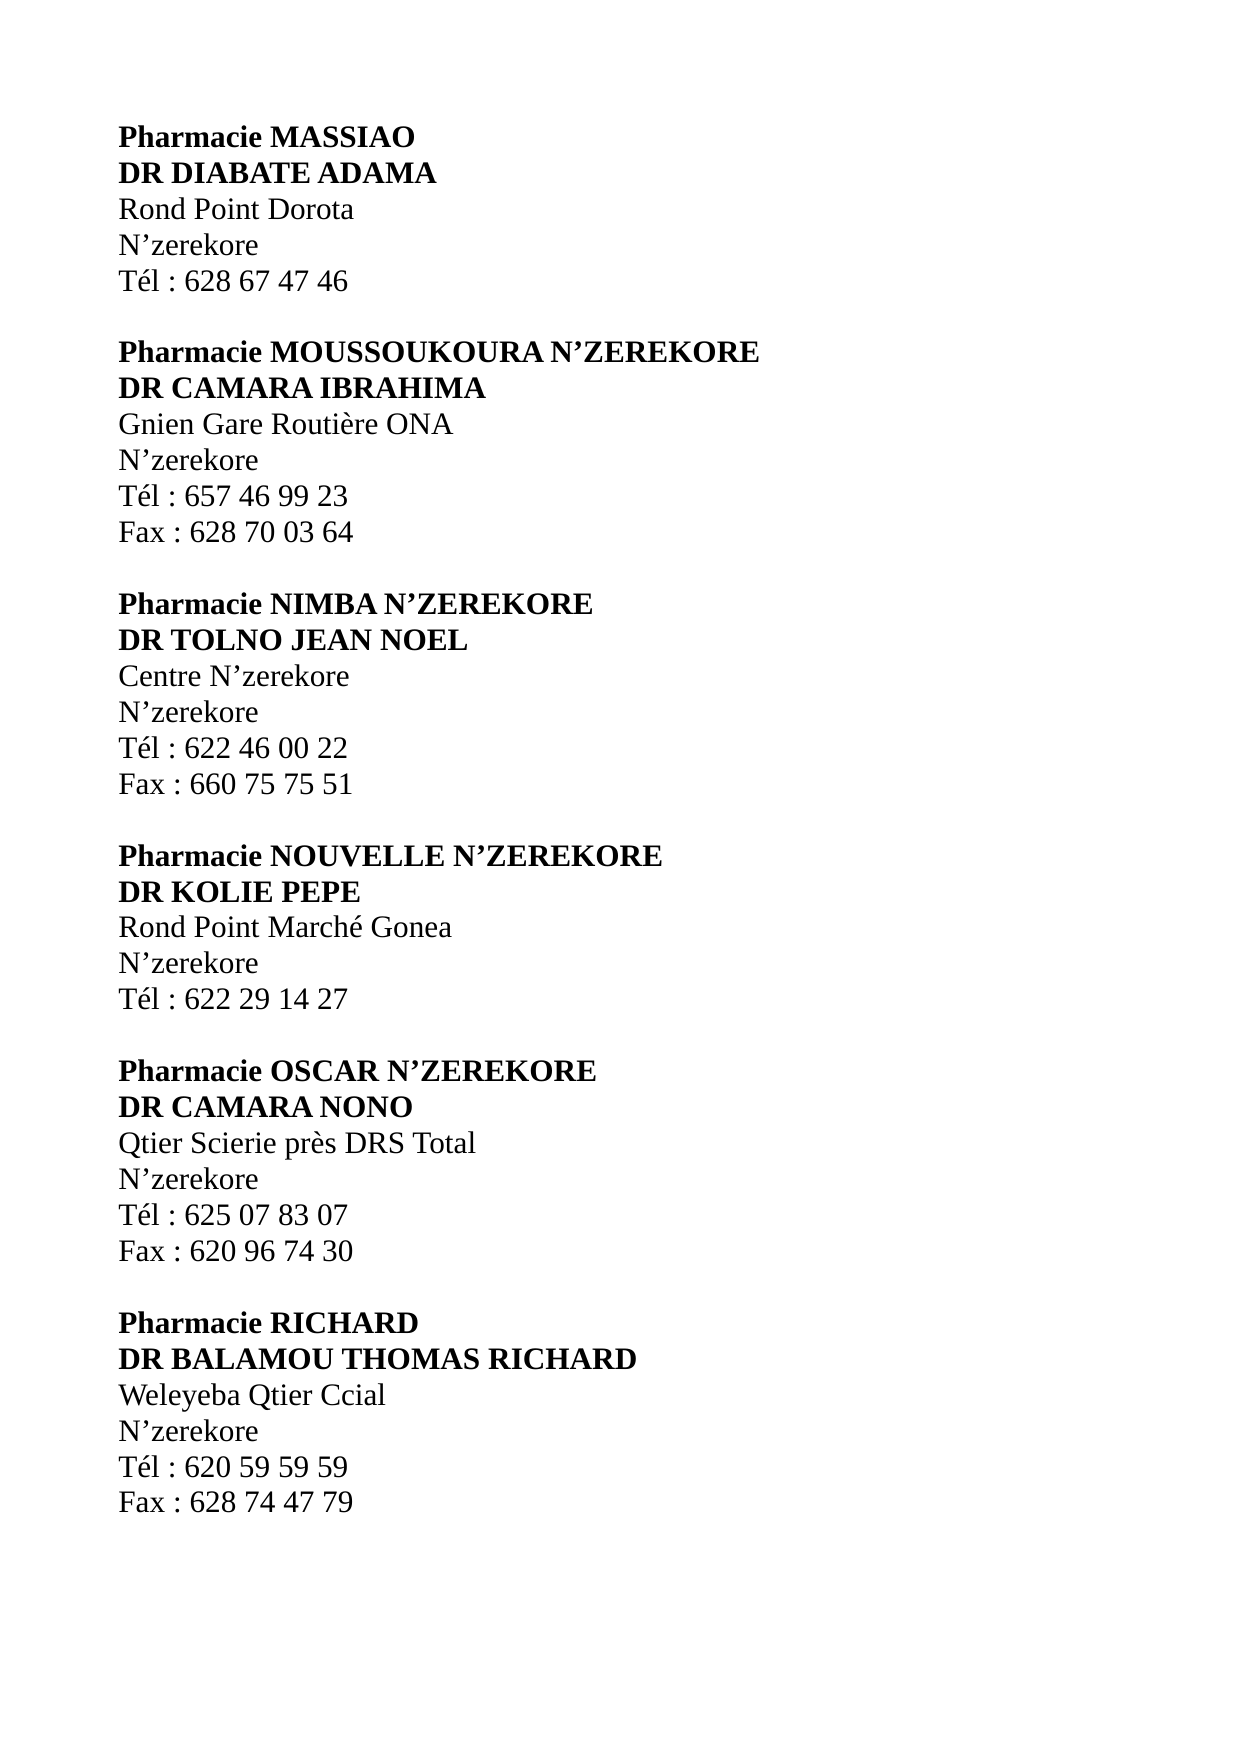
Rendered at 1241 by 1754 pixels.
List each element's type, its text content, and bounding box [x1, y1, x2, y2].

text Centre N’zerekore [118, 657, 1122, 693]
text Pharmacie OSCAR N’ZEREKORE [118, 1052, 1122, 1088]
text Rond Point Dorota [118, 190, 1122, 226]
text N’zerekore [118, 1412, 1122, 1448]
text Pharmacie NIMBA N’ZEREKORE [118, 585, 1122, 621]
text Tél : 625 07 83 07 [118, 1196, 1122, 1232]
text N’zerekore [118, 945, 1122, 981]
text N’zerekore [118, 693, 1122, 729]
text Gnien Gare Routière ONA [118, 406, 1122, 442]
text DR CAMARA NONO [118, 1088, 1122, 1124]
text Pharmacie RICHARD [118, 1304, 1122, 1340]
text Weleyeba Qtier Ccial [118, 1376, 1122, 1412]
text Pharmacie MASSIAO [118, 118, 1122, 154]
text Tél : 622 29 14 27 [118, 981, 1122, 1017]
text Fax : 620 96 74 30 [118, 1232, 1122, 1268]
text Pharmacie NOUVELLE N’ZEREKORE [118, 837, 1122, 873]
text Rond Point Marché Gonea [118, 909, 1122, 945]
text DR TOLNO JEAN NOEL [118, 621, 1122, 657]
text DR CAMARA IBRAHIMA [118, 370, 1122, 406]
text DR KOLIE PEPE [118, 873, 1122, 909]
text Fax : 628 70 03 64 [118, 513, 1122, 549]
text DR DIABATE ADAMA [118, 154, 1122, 190]
text Fax : 660 75 75 51 [118, 765, 1122, 801]
text Pharmacie MOUSSOUKOURA N’ZEREKORE [118, 334, 1122, 370]
text Tél : 628 67 47 46 [118, 262, 1122, 298]
text Qtier Scierie près DRS Total [118, 1124, 1122, 1160]
text Tél : 657 46 99 23 [118, 477, 1122, 513]
text DR BALAMOU THOMAS RICHARD [118, 1340, 1122, 1376]
text N’zerekore [118, 442, 1122, 477]
text N’zerekore [118, 226, 1122, 262]
text Fax : 628 74 47 79 [118, 1484, 1122, 1520]
text Tél : 622 46 00 22 [118, 729, 1122, 765]
text Tél : 620 59 59 59 [118, 1448, 1122, 1484]
text N’zerekore [118, 1160, 1122, 1196]
